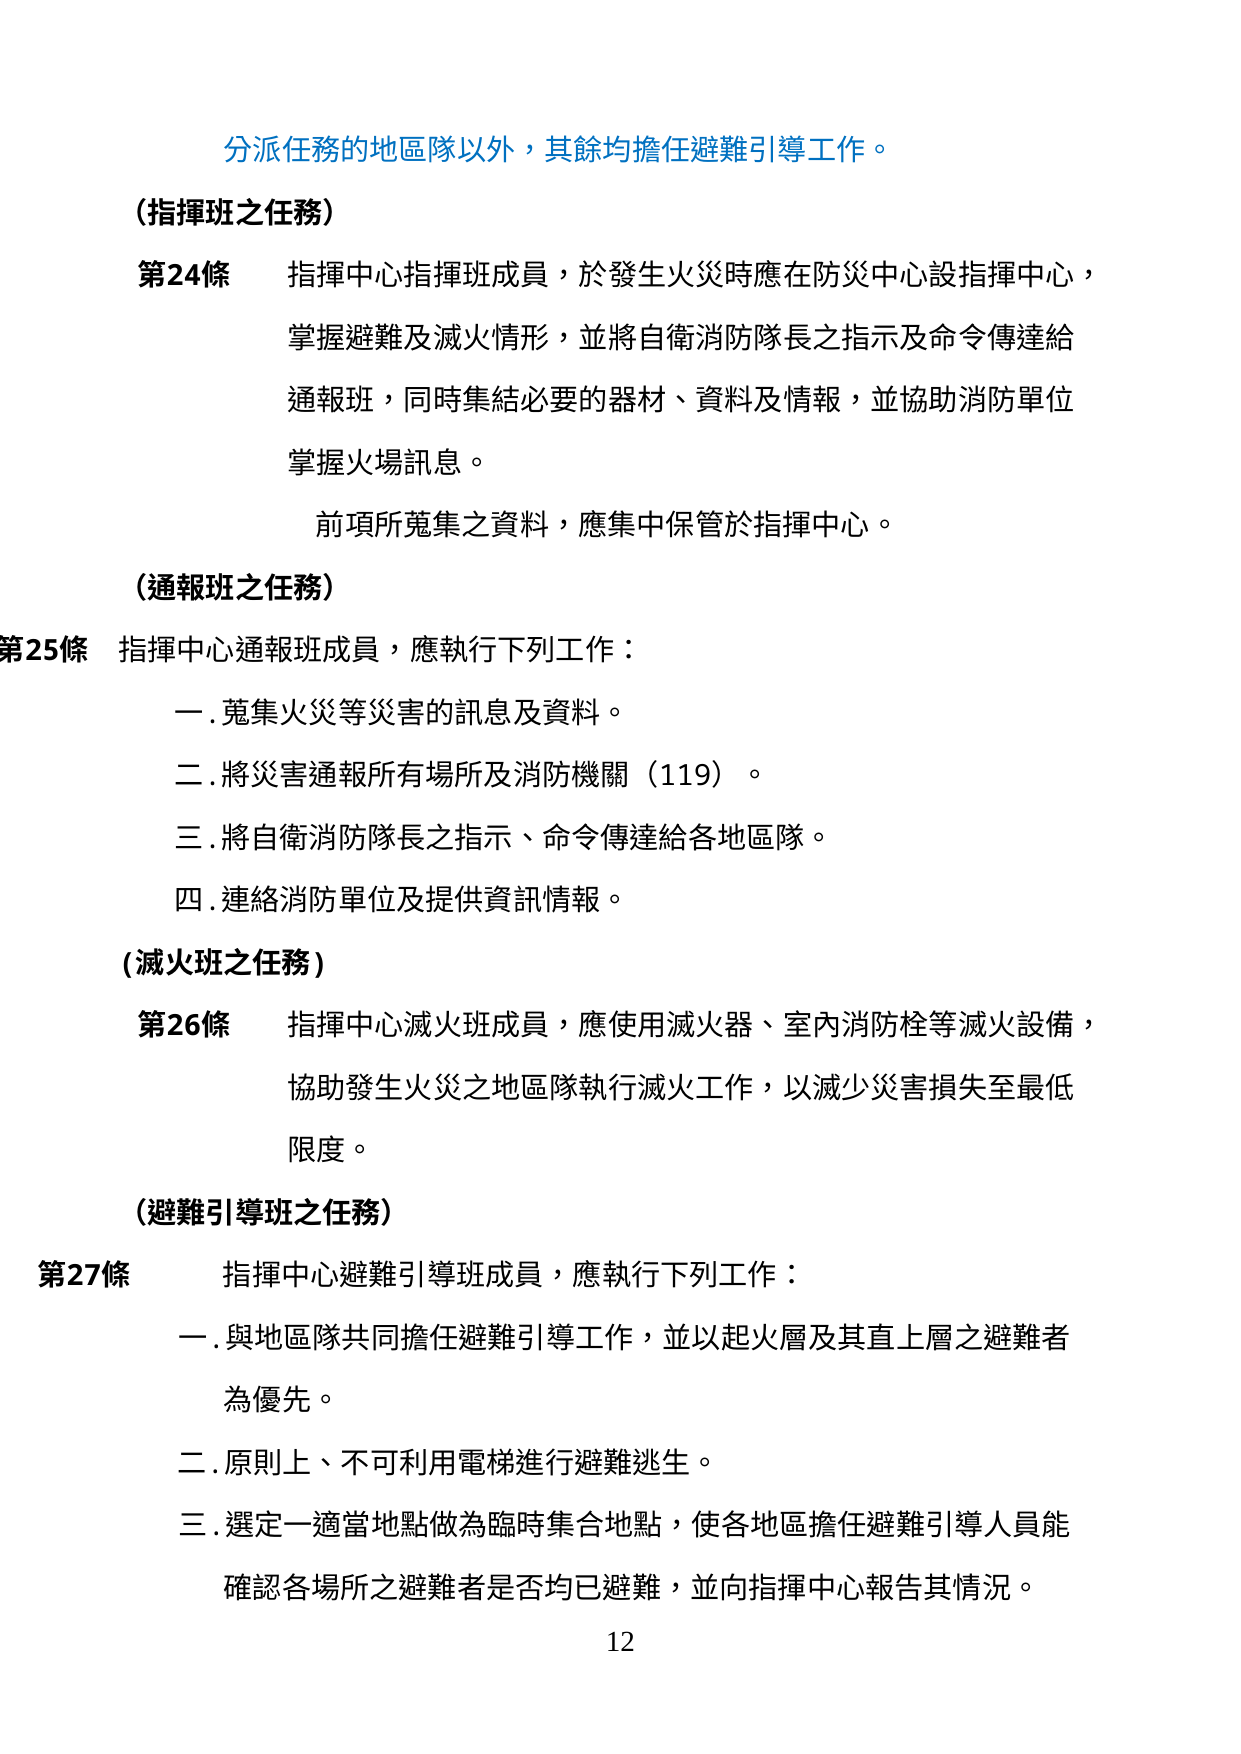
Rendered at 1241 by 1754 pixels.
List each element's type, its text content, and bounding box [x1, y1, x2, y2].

list 指揮中心指揮班成員，於發生火災時應在防災中心設指揮中心，掌握避難及滅火情形，並將自衛消防隊長之指示及命令傳達給通報班，同時集結必要的器材、資料及情報，並協助消防單位掌握火場訊息。 [137, 231, 1088, 481]
text 前項所蒐集之資料，應集中保管於指揮中心。 [118, 481, 1088, 544]
text 三.將自衛消防隊長之指示、命令傳達給各地區隊。 [174, 794, 1088, 856]
text 分派任務的地區隊以外，其餘均擔任避難引導工作。 [176, 106, 1088, 169]
text (滅火班之任務) [118, 919, 1138, 981]
text 一.與地區隊共同擔任避難引導工作，並以起火層及其直上層之避難者為優先。 [178, 1294, 1088, 1419]
text （避難引導班之任務） [118, 1169, 1138, 1231]
text （指揮班之任務） [118, 169, 1138, 231]
text （通報班之任務） [118, 544, 1138, 606]
list 指揮中心避難引導班成員，應執行下列工作： [37, 1231, 1088, 1294]
text 一.蒐集火災等災害的訊息及資料。 [174, 669, 1088, 731]
text 四.連絡消防單位及提供資訊情報。 [174, 856, 1088, 919]
list 指揮中心滅火班成員，應使用滅火器、室內消防栓等滅火設備，協助發生火災之地區隊執行滅火工作，以滅少災害損失至最低限度。 [137, 981, 1088, 1169]
text 二.原則上、不可利用電梯進行避難逃生。 [177, 1419, 1088, 1481]
text 二.將災害通報所有場所及消防機關（119）。 [174, 731, 1088, 794]
list 指揮中心通報班成員，應執行下列工作： [0, 606, 1088, 669]
text 三.選定一適當地點做為臨時集合地點，使各地區擔任避難引導人員能確認各場所之避難者是否均已避難，並向指揮中心報告其情況。 [178, 1481, 1088, 1606]
